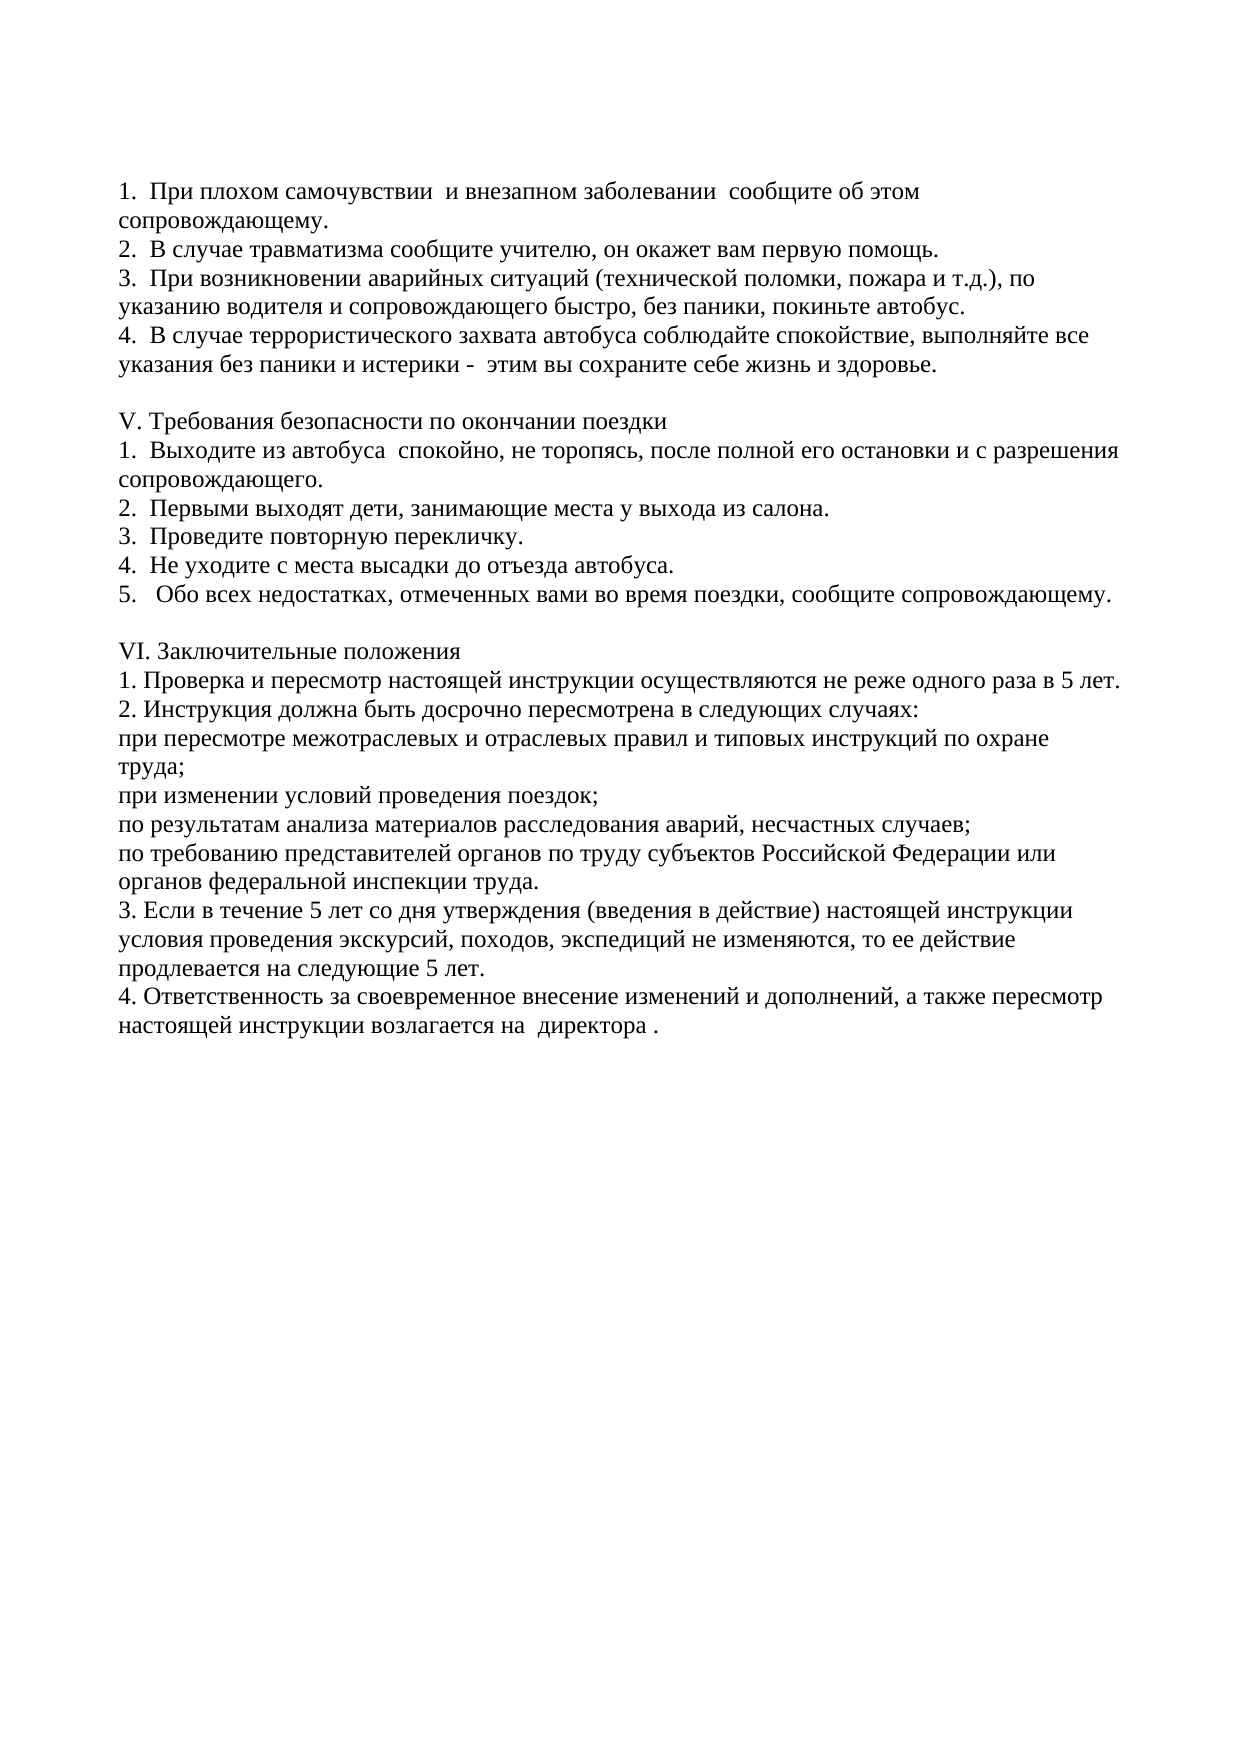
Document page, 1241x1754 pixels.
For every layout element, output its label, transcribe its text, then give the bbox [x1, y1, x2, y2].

text 4. В случае террористического захвата автобуса соблюдайте спокойствие, выполняйте все указания без паники и истерики - этим вы сохраните себе жизнь и здоровье. [118, 320, 1122, 378]
text VI. Заключительные положения [118, 636, 1122, 665]
text по требованию представителей органов по труду субъектов Российской Федерации или органов федеральной инспекции труда. [118, 838, 1122, 895]
text 2. Инструкция должна быть досрочно пересмотрена в следующих случаях: [118, 694, 1122, 723]
text 5. Обо всех недостатках, отмеченных вами во время поездки, сообщите сопровождающему. [118, 579, 1122, 608]
text 1. Выходите из автобуса спокойно, не торопясь, после полной его остановки и с разрешения сопровождающего. [118, 435, 1122, 493]
text 1. Проверка и пересмотр настоящей инструкции осуществляются не реже одного раза в 5 лет. [118, 665, 1122, 694]
text 3. При возникновении аварийных ситуаций (технической поломки, пожара и т.д.), по указанию водителя и сопровождающего быстро, без паники, покиньте автобус. [118, 263, 1122, 320]
text 3. Проведите повторную перекличку. [118, 521, 1122, 550]
text V. Требования безопасности по окончании поездки [118, 406, 1122, 435]
text 2. Первыми выходят дети, занимающие места у выхода из салона. [118, 493, 1122, 521]
text 3. Если в течение 5 лет со дня утверждения (введения в действие) настоящей инструкции условия проведения экскурсий, походов, экспедиций не изменяются, то ее действие продлевается на следующие 5 лет. [118, 895, 1122, 981]
text по результатам анализа материалов расследования аварий, несчастных случаев; [118, 809, 1122, 838]
text 4. Не уходите с места высадки до отъезда автобуса. [118, 550, 1122, 579]
text 2. В случае травматизма сообщите учителю, он окажет вам первую помощь. [118, 234, 1122, 263]
text при изменении условий проведения поездок; [118, 780, 1122, 809]
text при пересмотре межотраслевых и отраслевых правил и типовых инструкций по охране труда; [118, 723, 1122, 780]
text 4. Ответственность за своевременное внесение изменений и дополнений, а также пересмотр настоящей инструкции возлагается на директора . [118, 981, 1122, 1039]
text 1. При плохом самочувствии и внезапном заболевании сообщите об этом сопровождающему. [118, 176, 1122, 234]
